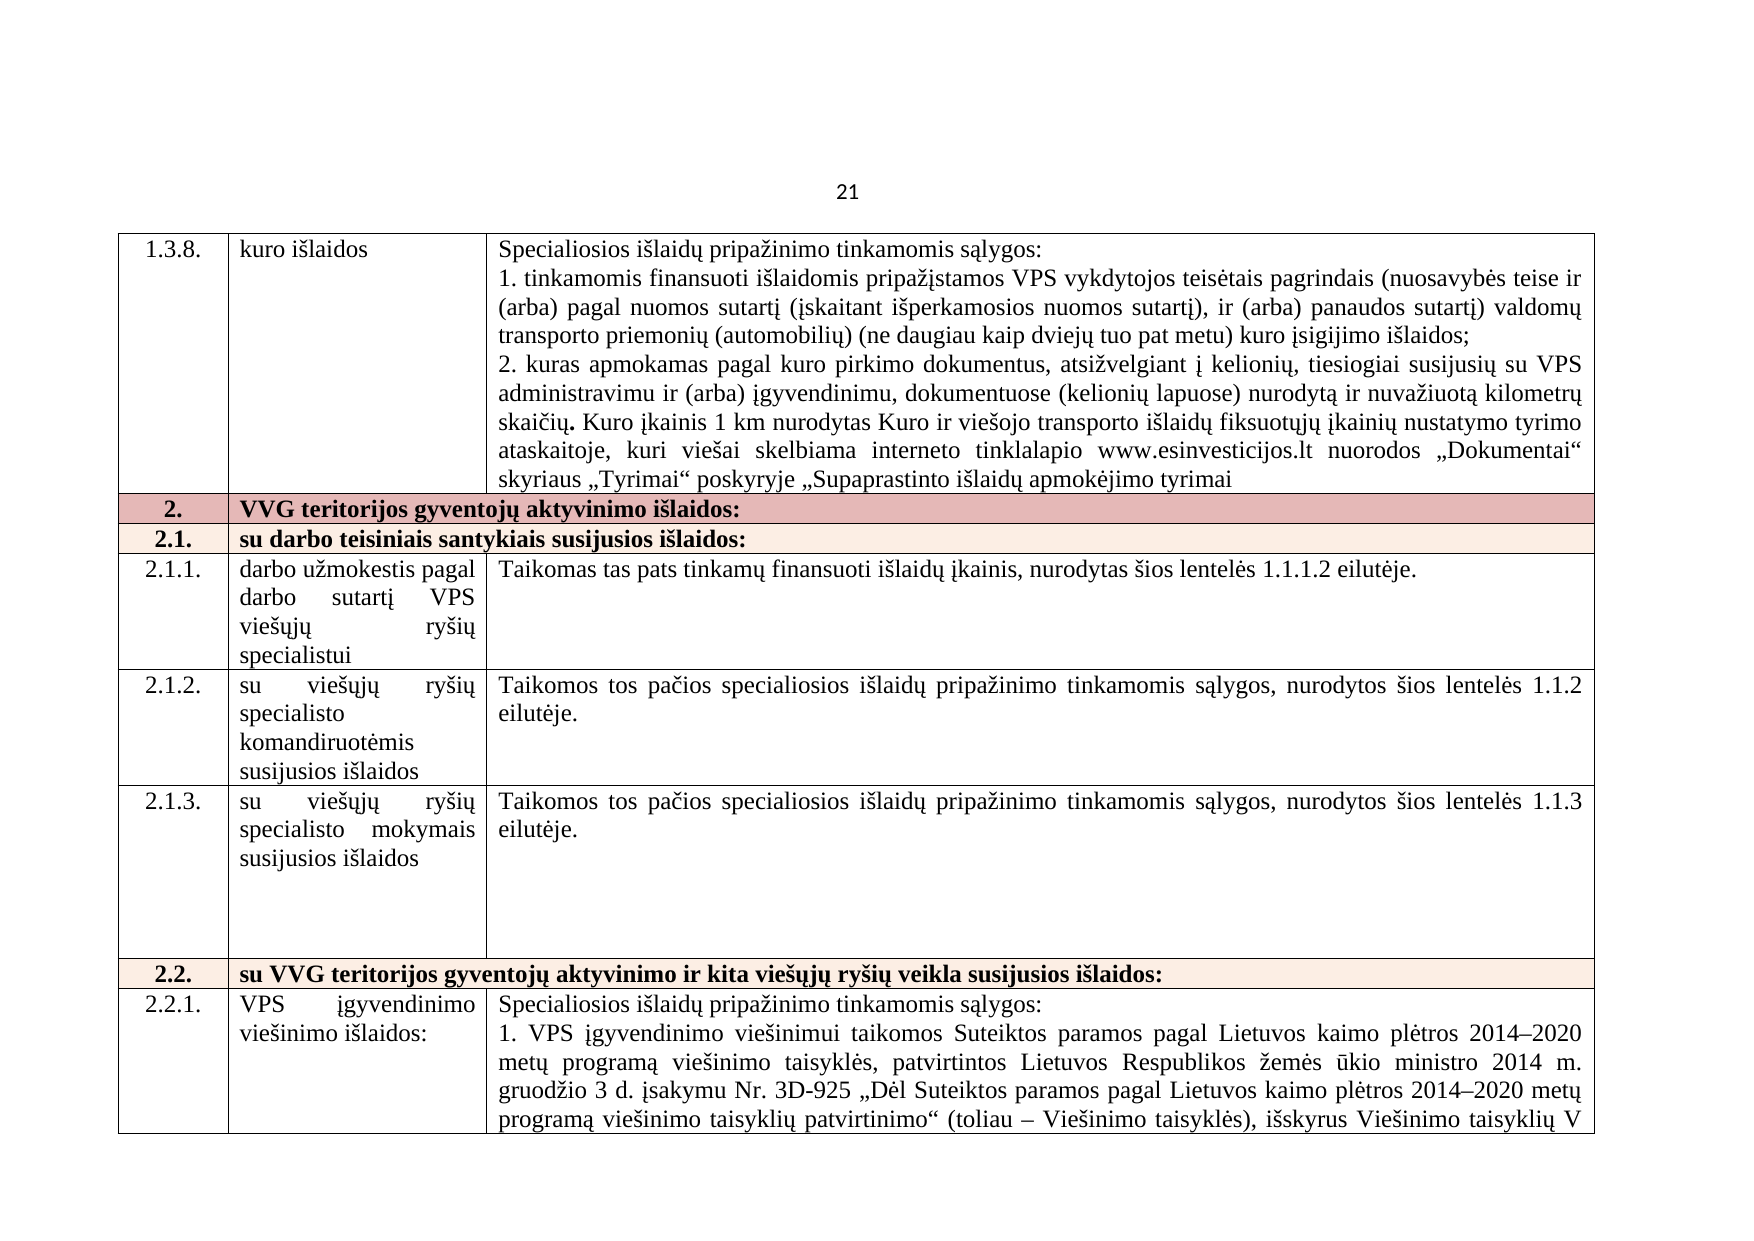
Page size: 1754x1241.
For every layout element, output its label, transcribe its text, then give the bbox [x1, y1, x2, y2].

table_cell Specialiosios išlaidų pripažinimo tinkamomis sąlygos: 1. VPS įgyvendinimo viešinimui taikomos Suteiktos paramos pagal Lietuvos kaimo plėtros 2014–2020 metų programą viešinimo taisyklės, patvirtintos Lietuvos Respublikos žemės ūkio ministro 2014 m. gruodžio 3 d. įsakymu Nr. 3D-925 „Dėl Suteiktos paramos pagal Lietuvos kaimo plėtros 2014–2020 metų programą viešinimo taisyklių patvirtinimo“ (toliau – Viešinimo taisyklės), išskyrus Viešinimo taisyklių V [487, 989, 1594, 1133]
table_cell 2.2.1. [119, 989, 228, 1133]
table_cell 2.1.3. [119, 786, 228, 958]
table_cell 1.3.8. [119, 234, 228, 493]
table_cell Taikomos tos pačios specialiosios išlaidų pripažinimo tinkamomis sąlygos, nurodytos šios lentelės 1.1.2 eilutėje. [487, 670, 1594, 785]
table_cell su VVG teritorijos gyventojų aktyvinimo ir kita viešųjų ryšių veikla susijusios išlaidos: [229, 959, 1594, 988]
table_cell 2.2. [119, 959, 228, 988]
table_cell Specialiosios išlaidų pripažinimo tinkamomis sąlygos: 1. tinkamomis finansuoti išlaidomis pripažįstamos VPS vykdytojos teisėtais pagrindais (nuosavybės teise ir (arba) pagal nuomos sutartį (įskaitant išperkamosios nuomos sutartį), ir (arba) panaudos sutartį) valdomų transporto priemonių (automobilių) (ne daugiau kaip dviejų tuo pat metu) kuro įsigijimo išlaidos; 2. kuras apmokamas pagal kuro pirkimo dokumentus, atsižvelgiant į kelionių, tiesiogiai susijusių su VPS administravimu ir (arba) įgyvendinimu, dokumentuose (kelionių lapuose) nurodytą ir nuvažiuotą kilometrų skaičių. Kuro įkainis 1 km nurodytas Kuro ir viešojo transporto išlaidų fiksuotųjų įkainių nustatymo tyrimo ataskaitoje, kuri viešai skelbiama interneto tinklalapio www.esinvesticijos.lt nuorodos „Dokumentai“ skyriaus „Tyrimai“ poskyryje „Supaprastinto išlaidų apmokėjimo tyrimai [487, 234, 1594, 493]
table_cell darbo užmokestis pagal darbo sutartį VPS viešųjų ryšių specialistui [229, 554, 486, 669]
table_cell VVG teritorijos gyventojų aktyvinimo išlaidos: [229, 494, 1594, 523]
table_cell Taikomos tos pačios specialiosios išlaidų pripažinimo tinkamomis sąlygos, nurodytos šios lentelės 1.1.3 eilutėje. [487, 786, 1594, 958]
table_cell VPS įgyvendinimo viešinimo išlaidos: [229, 989, 486, 1133]
table_cell su viešųjų ryšių specialisto komandiruotėmis susijusios išlaidos [229, 670, 486, 785]
table_cell 2.1.1. [119, 554, 228, 669]
table_cell su darbo teisiniais santykiais susijusios išlaidos: [229, 524, 1594, 553]
table_cell 2. [119, 494, 228, 523]
table_cell su viešųjų ryšių specialisto mokymais susijusios išlaidos [229, 786, 486, 958]
table_cell Taikomas tas pats tinkamų finansuoti išlaidų įkainis, nurodytas šios lentelės 1.1.1.2 eilutėje. [487, 554, 1594, 669]
table_cell kuro išlaidos [229, 234, 486, 493]
table_cell 2.1.2. [119, 670, 228, 785]
table_cell 2.1. [119, 524, 228, 553]
